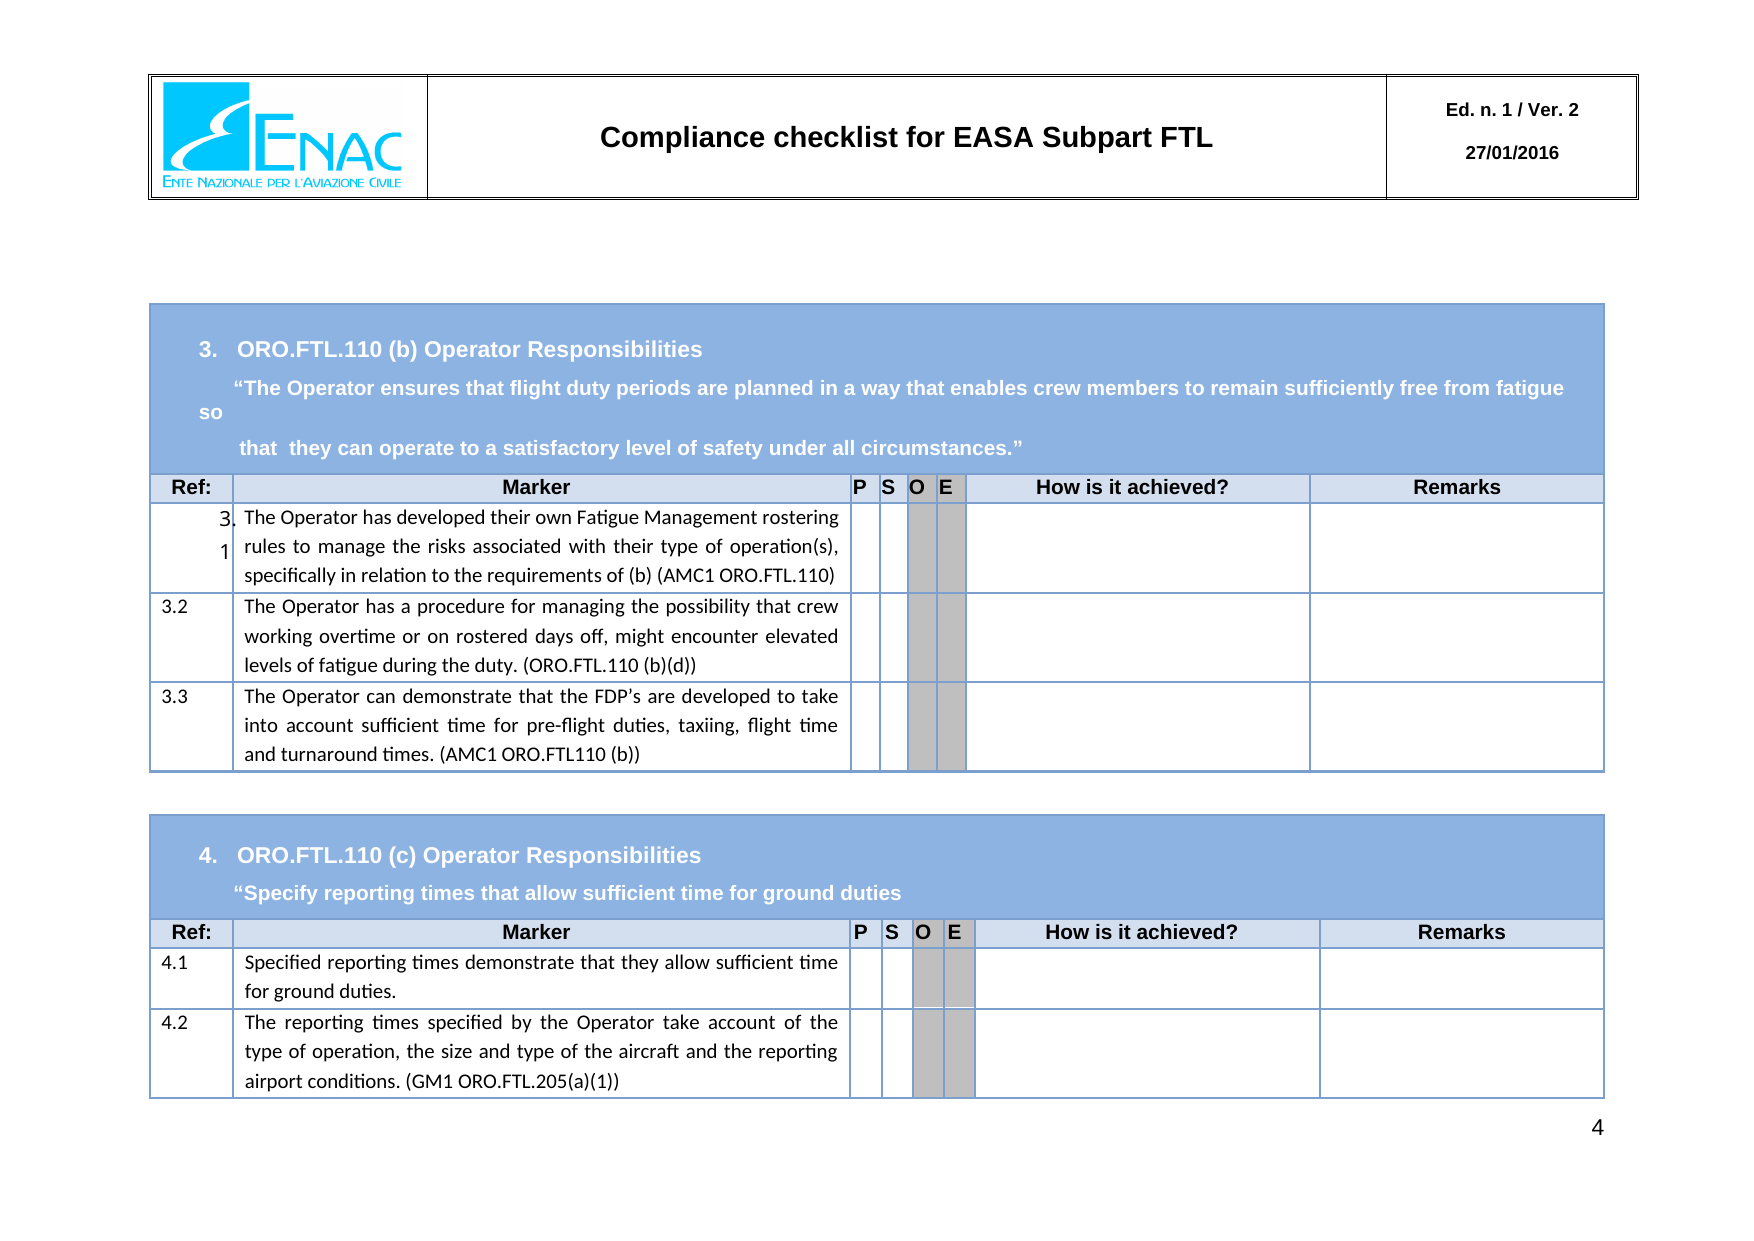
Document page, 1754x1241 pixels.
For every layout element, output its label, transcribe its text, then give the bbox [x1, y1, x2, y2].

table_cell 4.1 [151, 949, 232, 1007]
table_cell 3.2 [151, 594, 232, 681]
table_cell [1311, 504, 1603, 592]
table_cell [914, 1010, 943, 1097]
table_cell [851, 1010, 881, 1097]
table_cell [881, 504, 907, 592]
table_cell [938, 594, 965, 681]
table_cell Marker [234, 920, 849, 947]
table_cell [851, 949, 881, 1007]
table_cell [881, 594, 907, 681]
table_cell The Operator has a procedure for managing the possibility that crew working overtime or on rostered days off, might encounter elevated levels of fatigue during the duty. (ORO.FTL.110 (b)(d)) [234, 594, 850, 681]
table_header 3. ORO.FTL.110 (b) Operator Responsibilities “The Operator ensures that flight duty periods are planned in a way that enables crew members to remain sufficiently free from fatigue so that they can operate to a satisfactory level of safety under all circumstances.” [151, 305, 1603, 473]
table_cell [883, 1010, 912, 1097]
table_cell [852, 504, 879, 592]
table_cell [1311, 683, 1603, 770]
table_cell [945, 1010, 974, 1097]
table_cell [852, 683, 879, 770]
table_cell S [881, 475, 907, 502]
table_cell [967, 594, 1309, 681]
table_cell [938, 504, 965, 592]
table_cell E [938, 475, 965, 502]
table_cell [1321, 949, 1603, 1007]
table_cell 3.1 [151, 504, 232, 592]
table_cell The Operator can demonstrate that the FDP’s are developed to take into account sufficient time for pre-flight duties, taxiing, flight time and turnaround times. (AMC1 ORO.FTL110 (b)) [234, 683, 850, 770]
table_cell The reporting times specified by the Operator take account of the type of operation, the size and type of the aircraft and the reporting airport conditions. (GM1 ORO.FTL.205(a)(1)) [234, 1010, 849, 1097]
table_cell [852, 594, 879, 681]
table_cell Specified reporting times demonstrate that they allow sufficient time for ground duties. [234, 949, 849, 1007]
table_cell [1311, 594, 1603, 681]
table_cell [976, 949, 1319, 1007]
table_cell 3.3 [151, 683, 232, 770]
table_cell Marker [234, 475, 850, 502]
table_cell Ref: [151, 920, 232, 947]
table_cell [909, 504, 936, 592]
table_cell 4.2 [151, 1010, 232, 1097]
table_header 4. ORO.FTL.110 (c) Operator Responsibilities “Specify reporting times that allow sufficient time for ground duties [151, 816, 1603, 918]
table_cell S [883, 920, 912, 947]
table_cell P [851, 920, 881, 947]
table_cell [945, 949, 974, 1007]
table_cell Ref: [151, 475, 232, 502]
table_cell [909, 683, 936, 770]
table_cell [1321, 1010, 1603, 1097]
table_cell How is it achieved? [976, 920, 1319, 947]
table_cell Remarks [1321, 920, 1603, 947]
table_cell The Operator has developed their own Fatigue Management rostering rules to manage the risks associated with their type of operation(s), specifically in relation to the requirements of (b) (AMC1 ORO.FTL.110) [234, 504, 850, 592]
table_cell O [909, 475, 936, 502]
table_cell [938, 683, 965, 770]
table_cell How is it achieved? [967, 475, 1309, 502]
table_cell [881, 683, 907, 770]
table_cell [967, 504, 1309, 592]
table_cell Remarks [1311, 475, 1603, 502]
table_cell [909, 594, 936, 681]
table_cell [883, 949, 912, 1007]
table_cell [967, 683, 1309, 770]
table_cell E [945, 920, 974, 947]
table_cell [976, 1010, 1319, 1097]
table_cell O [914, 920, 943, 947]
table_cell P [852, 475, 879, 502]
table_cell [914, 949, 943, 1007]
